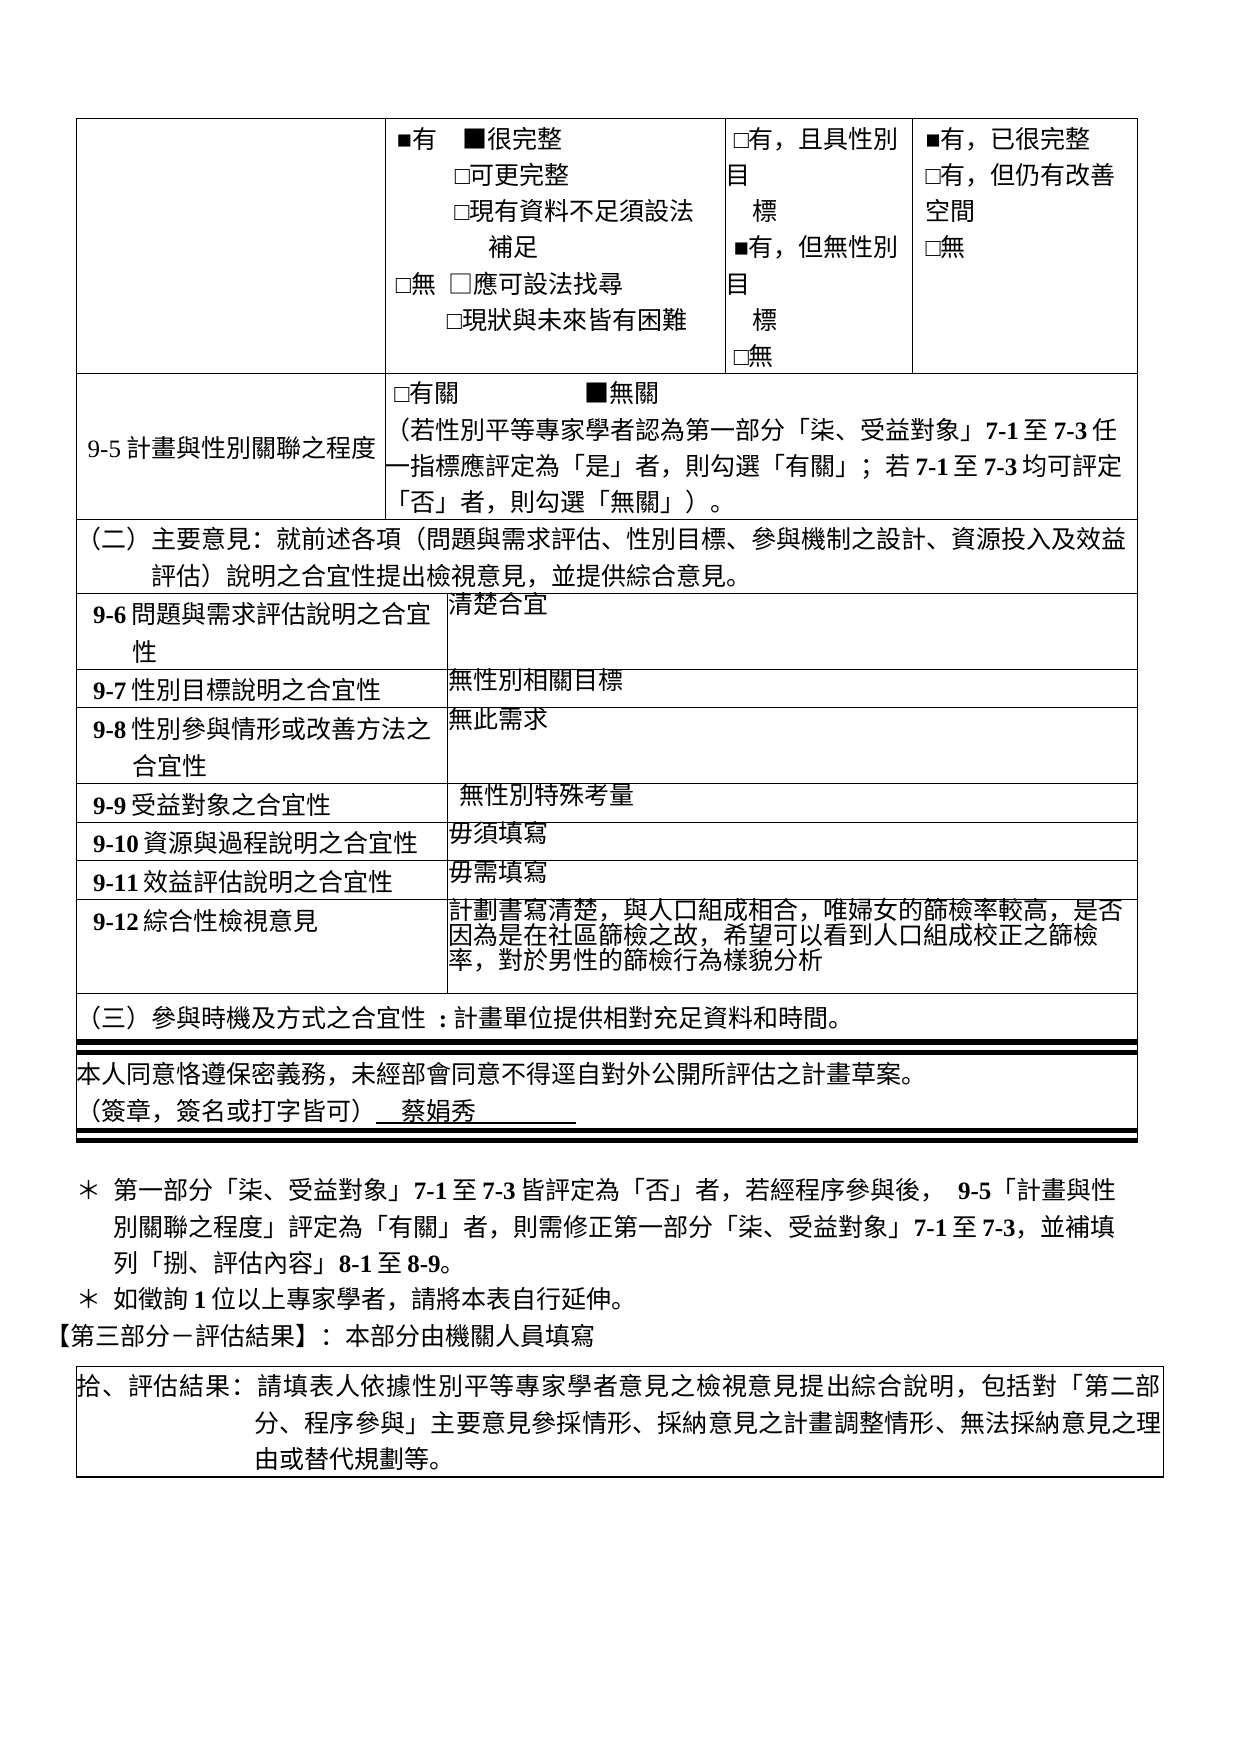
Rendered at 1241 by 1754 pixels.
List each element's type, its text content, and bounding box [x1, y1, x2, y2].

table_cell 9-11效益評估說明之合宜性 [77, 861, 447, 899]
table_cell 無此需求 [448, 708, 1137, 783]
table_cell ■有 ■很完整 □可更完整 □現有資料不足須設法 補足 □無 □應可設法找尋 □現狀與未來皆有困難 [386, 119, 725, 373]
table_cell 清楚合宜 [448, 594, 1137, 668]
table_cell □有，且具性別目 標 ■有，但無性別目 標 □無 [726, 119, 912, 373]
table_cell 無性別特殊考量 [448, 784, 1137, 822]
table_cell 9-6問題與需求評估說明之合宜性 [77, 594, 447, 668]
table_cell 毋需填寫 [448, 861, 1137, 899]
table_cell 毋須填寫 [448, 823, 1137, 860]
table_cell 9-9受益對象之合宜性 [77, 784, 447, 822]
table_cell 9-12綜合性檢視意見 [77, 900, 447, 993]
table_cell [77, 1045, 1137, 1050]
table_header 拾、評估結果：請填表人依據性別平等專家學者意見之檢視意見提出綜合說明，包括對「第二部分、程序參與」主要意見參採情形、採納意見之計畫調整情形、無法採納意見之理由或替代規劃等。 [77, 1367, 1163, 1476]
table_header (附表二) 花蓮縣政府性別影響評估檢視表（先期作業計畫） 【第【【第一部分】：本部分由機關人員填寫 請填表人於填完「第一部分」後，徵詢民間性別平等專家學者，完成「第二部分－程序參與」，再依據「第二部分－程序參與」之主要意見，由填表人續填「第三部分－評估結果」。 【第二部分－程序參與】：本部分由民間性別平等專家學者填寫 第一部分「柒、受益對象」7-1至7-3皆評定為「否」者，若經程序參與後， 9-5「計畫與性別關聯之程度」評定為「有關」者，則需修正第一部分「柒、受益對象」7-1至7-3，並補填列「捌、評估內容」8-1至8-9。 如徵詢1位以上專家學者，請將本表自行延伸。 【第三部分－評估結果】：本部分由機關人員填寫 「第二部分－程序參與」之9-5「計畫與性別關聯之程度」評定為「無關」者，「第三部分－評估結果」10-1至10-3免填；否則請填表人依據性別平等專家學者意見之檢視意見完整填列「第三部分－評估結果」10-1至10-3，包括對「第二部分、程序參與」主要意見參採情形、採納意見之計畫調整情形、無法採納意見之理由或替代規劃等。 [73, 118, 1167, 1477]
table_cell 無性別相關目標 [448, 670, 1137, 707]
table_cell [77, 119, 385, 373]
table_cell （二）主要意見：就前述各項（問題與需求評估、性別目標、參與機制之設計、資源投入及效益評估）說明之合宜性提出檢視意見，並提供綜合意見。 [77, 520, 1137, 592]
table_cell 9-8性別參與情形或改善方法之合宜性 [77, 708, 447, 783]
table_cell □有關 ■無關 （若性別平等專家學者認為第一部分「柒、受益對象」7-1至7-3任一指標應評定為「是」者，則勾選「有關」；若7-1至7-3均可評定「否」者，則勾選「無關」）。 [386, 374, 1137, 519]
table_cell 9-5計畫與性別關聯之程度 [77, 374, 385, 519]
table_cell 計劃書寫清楚，與人口組成相合，唯婦女的篩檢率較高，是否因為是在社區篩檢之故，希望可以看到人口組成校正之篩檢率，對於男性的篩檢行為樣貌分析 [448, 900, 1137, 993]
table_cell ■有，已很完整 □有，但仍有改善空間 □無 [913, 119, 1137, 373]
table_cell 9-7性別目標說明之合宜性 [77, 670, 447, 707]
table_cell （三）參與時機及方式之合宜性 : 計畫單位提供相對充足資料和時間。 [77, 994, 1137, 1039]
table_cell 本人同意恪遵保密義務，未經部會同意不得逕自對外公開所評估之計畫草案。 （簽章，簽名或打字皆可） 蔡娟秀 [77, 1055, 1137, 1127]
table_cell 9-10資源與過程說明之合宜性 [77, 823, 447, 860]
